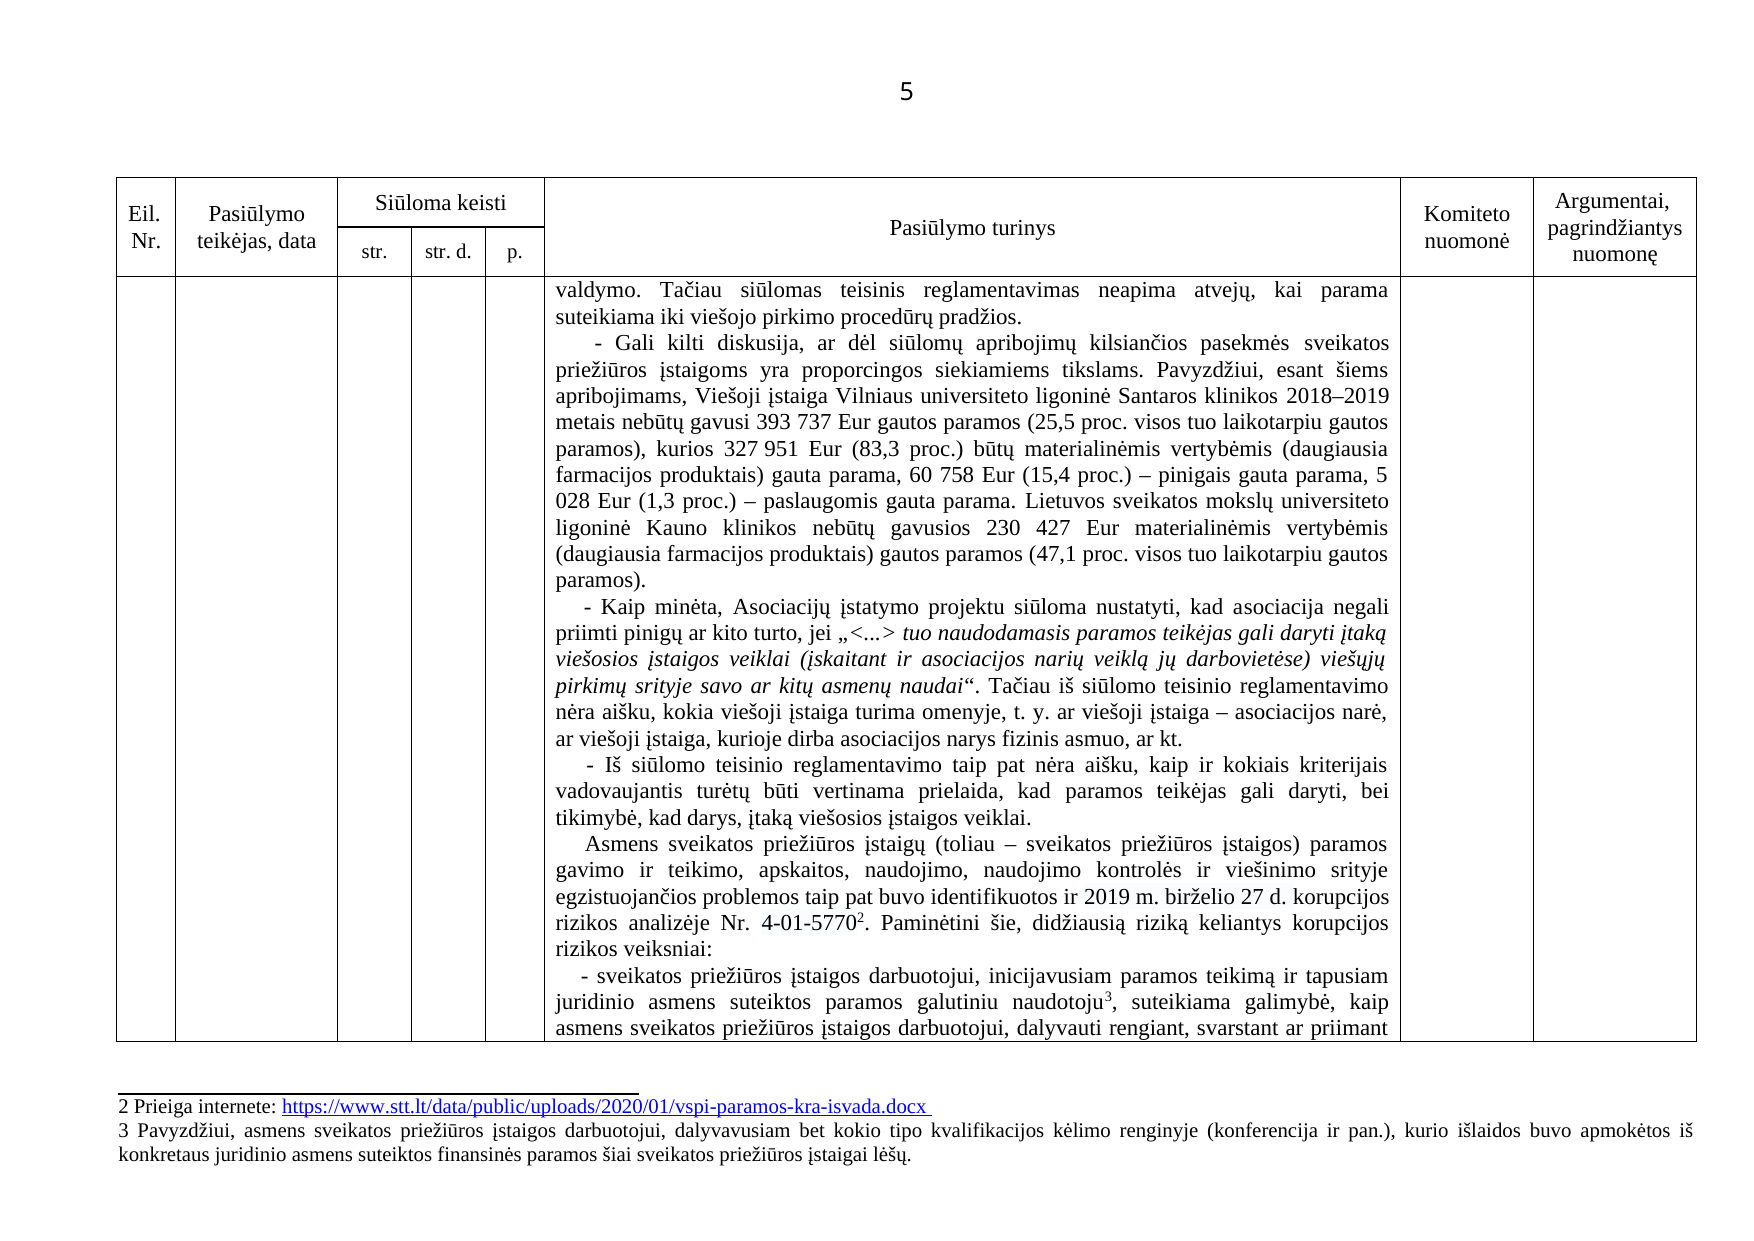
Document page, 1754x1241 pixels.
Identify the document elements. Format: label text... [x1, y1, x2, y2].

table_cell str. [338, 228, 411, 276]
table_header Siūloma keisti [338, 178, 544, 226]
table_cell [176, 277, 337, 1041]
table_cell [1401, 277, 1533, 1041]
table_header Eil. Nr. [117, 178, 175, 276]
table_header Komiteto nuomonė [1401, 178, 1533, 276]
table_cell [486, 277, 544, 1041]
table_cell [338, 277, 411, 1041]
table_header Pasiūlymo teikėjas, data [176, 178, 337, 276]
table_cell [412, 277, 485, 1041]
table_header Argumentai, pagrindžiantys nuomonę [1534, 178, 1696, 276]
table_cell valdymo. Tačiau siūlomas teisinis reglamentavimas neapima atvejų, kai parama suteikiama iki viešojo pirkimo procedūrų pradžios. - Gali kilti diskusija, ar dėl siūlomų apribojimų kilsiančios pasekmės sveikatos priežiūros įstaigoms yra proporcingos siekiamiems tikslams. Pavyzdžiui, esant šiems apribojimams, Viešoji įstaiga Vilniaus universiteto ligoninė Santaros klinikos 2018–2019 metais nebūtų gavusi 393 737 Eur gautos paramos (25,5 proc. visos tuo laikotarpiu gautos paramos), kurios 327 951 Eur (83,3 proc.) būtų materialinėmis vertybėmis (daugiausia farmacijos produktais) gauta parama, 60 758 Eur (15,4 proc.) – pinigais gauta parama, 5 028 Eur (1,3 proc.) – paslaugomis gauta parama. Lietuvos sveikatos mokslų universiteto ligoninė Kauno klinikos nebūtų gavusios 230 427 Eur materialinėmis vertybėmis (daugiausia farmacijos produktais) gautos paramos (47,1 proc. visos tuo laikotarpiu gautos paramos). - Kaip minėta, Asociacijų įstatymo projektu siūloma nustatyti, kad asociacija negali priimti pinigų ar kito turto, jei „<...> tuo naudodamasis paramos teikėjas gali daryti įtaką viešosios įstaigos veiklai (įskaitant ir asociacijos narių veiklą jų darbovietėse) viešųjų pirkimų srityje savo ar kitų asmenų naudai“. Tačiau iš siūlomo teisinio reglamentavimo nėra aišku, kokia viešoji įstaiga turima omenyje, t. y. ar viešoji įstaiga – asociacijos narė, ar viešoji įstaiga, kurioje dirba asociacijos narys fizinis asmuo, ar kt. - Iš siūlomo teisinio reglamentavimo taip pat nėra aišku, kaip ir kokiais kriterijais vadovaujantis turėtų būti vertinama prielaida, kad paramos teikėjas gali daryti, bei tikimybė, kad darys, įtaką viešosios įstaigos veiklai. Asmens sveikatos priežiūros įstaigų (toliau – sveikatos priežiūros įstaigos) paramos gavimo ir teikimo, apskaitos, naudojimo, naudojimo kontrolės ir viešinimo srityje egzistuojančios problemos taip pat buvo identifikuotos ir 2019 m. birželio 27 d. korupcijos rizikos analizėje Nr. 4-01-5770. Paminėtini šie, didžiausią riziką keliantys korupcijos rizikos veiksniai: - sveikatos priežiūros įstaigos darbuotojui, inicijavusiam paramos teikimą ir tapusiam juridinio asmens suteiktos paramos galutiniu naudotoju, suteikiama galimybė, kaip asmens sveikatos priežiūros įstaigos darbuotojui, dalyvauti rengiant, svarstant ar priimant [545, 277, 1400, 1041]
table_cell str. d. [412, 228, 485, 276]
table_cell p. [486, 228, 544, 276]
table_header Pasiūlymo turinys [545, 178, 1400, 276]
table_cell [1534, 277, 1696, 1041]
table_cell [117, 277, 175, 1041]
